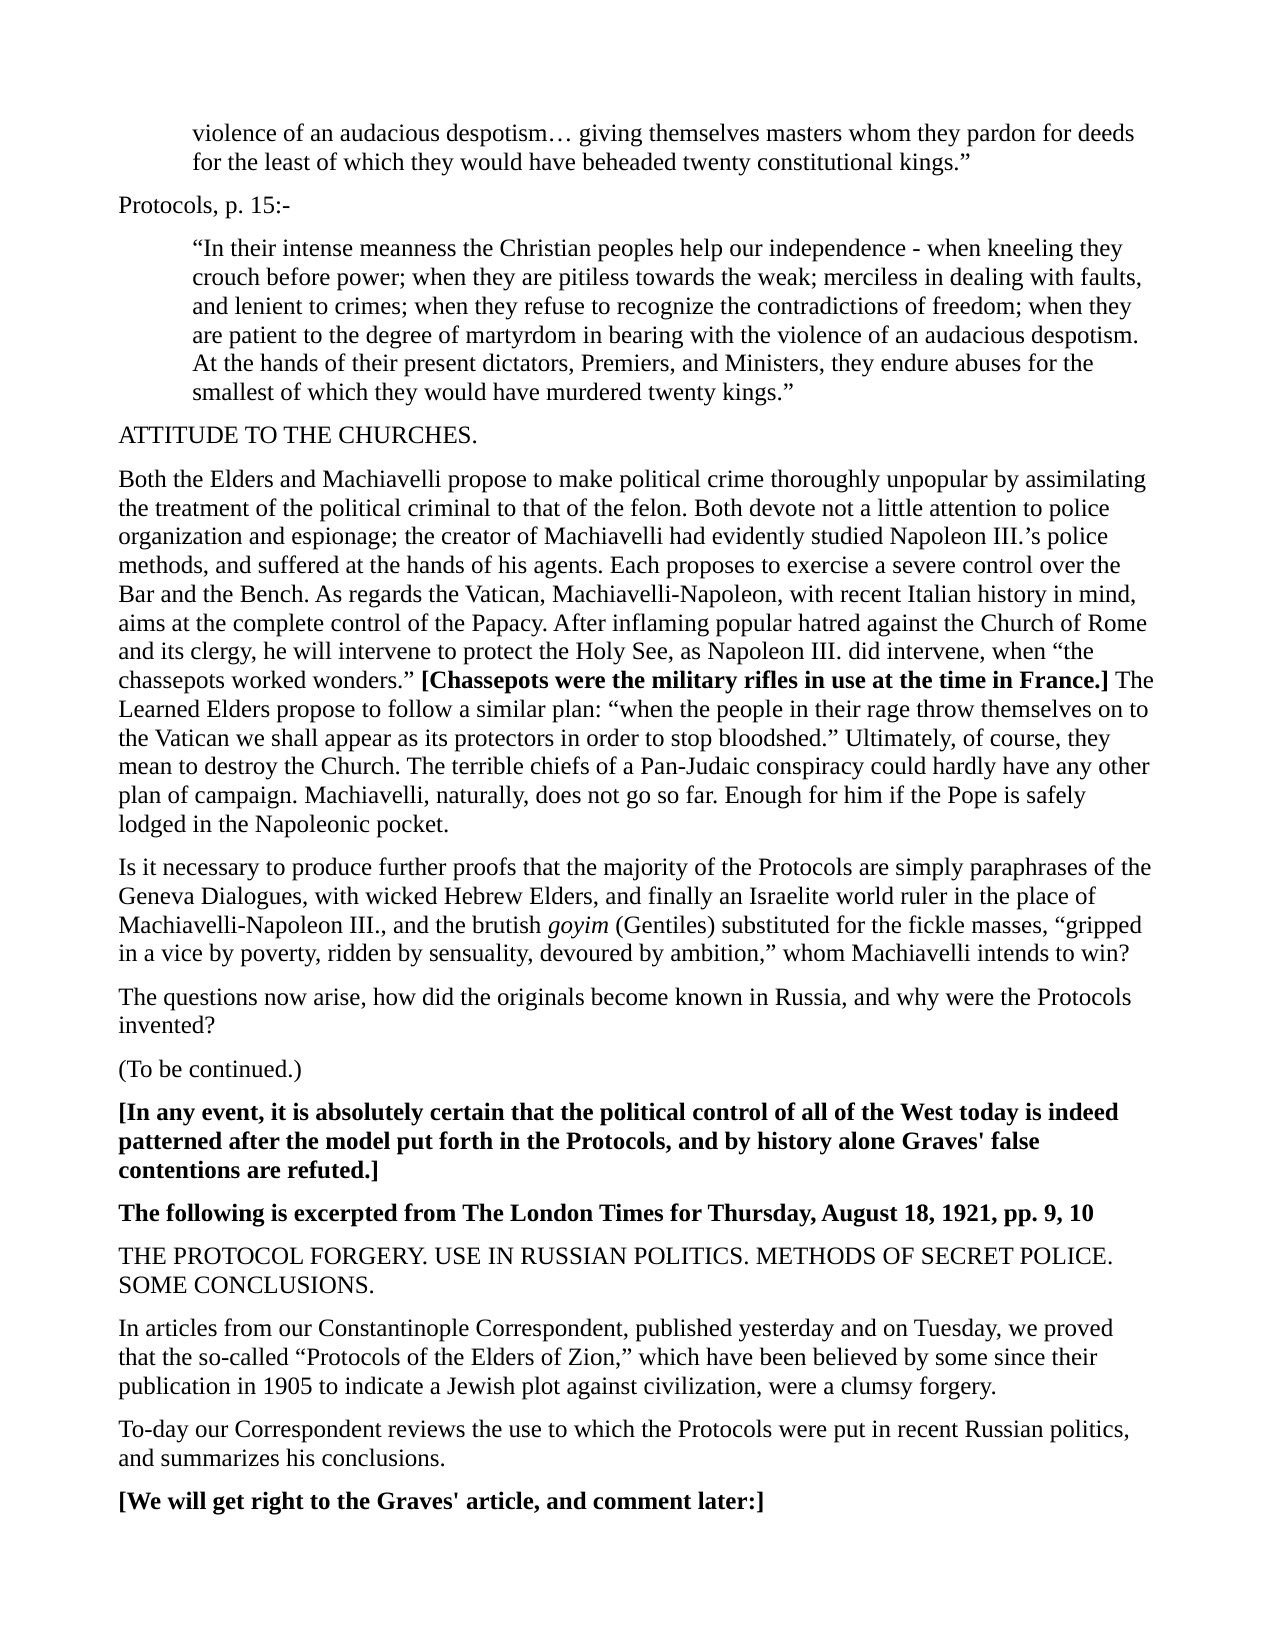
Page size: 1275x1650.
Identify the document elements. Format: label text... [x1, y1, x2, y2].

text Protocols, p. 15:- [118, 190, 1157, 219]
text Both the Elders and Machiavelli propose to make political crime thoroughly unpopular by assimilating the treatment of the political criminal to that of the felon. Both devote not a little attention to police organization and espionage; the creator of Machiavelli had evidently studied Napoleon III.’s police methods, and suffered at the hands of his agents. Each proposes to exercise a severe control over the Bar and the Bench. As regards the Vatican, Machiavelli-Napoleon, with recent Italian history in mind, aims at the complete control of the Papacy. After inflaming popular hatred against the Church of Rome and its clergy, he will intervene to protect the Holy See, as Napoleon III. did intervene, when “the chassepots worked wonders.” [Chassepots were the military rifles in use at the time in France.] The Learned Elders propose to follow a similar plan: “when the people in their rage throw themselves on to the Vatican we shall appear as its protectors in order to stop bloodshed.” Ultimately, of course, they mean to destroy the Church. The terrible chiefs of a Pan-Judaic conspiracy could hardly have any other plan of campaign. Machiavelli, naturally, does not go so far. Enough for him if the Pope is safely lodged in the Napoleonic pocket. [118, 464, 1157, 838]
text “In their intense meanness the Christian peoples help our independence - when kneeling they crouch before power; when they are pitiless towards the weak; merciless in dealing with faults, and lenient to crimes; when they refuse to recognize the contradictions of freedom; when they are patient to the degree of martyrdom in bearing with the violence of an audacious despotism. At the hands of their present dictators, Premiers, and Ministers, they endure abuses for the smallest of which they would have murdered twenty kings.” [192, 233, 1157, 406]
text The following is excerpted from The London Times for Thursday, August 18, 1921, pp. 9, 10 [118, 1198, 1157, 1227]
text [In any event, it is absolutely certain that the political control of all of the West today is indeed patterned after the model put forth in the Protocols, and by history alone Graves' false contentions are refuted.] [118, 1097, 1157, 1183]
text (To be continued.) [118, 1054, 1157, 1083]
text violence of an audacious despotism… giving themselves masters whom they pardon for deeds for the least of which they would have beheaded twenty constitutional kings.” [192, 118, 1157, 176]
text THE PROTOCOL FORGERY. USE IN RUSSIAN POLITICS. METHODS OF SECRET POLICE. SOME CONCLUSIONS. [118, 1241, 1157, 1299]
text Is it necessary to produce further proofs that the majority of the Protocols are simply paraphrases of the Geneva Dialogues, with wicked Hebrew Elders, and finally an Israelite world ruler in the place of Machiavelli-Napoleon III., and the brutish goyim (Gentiles) substituted for the fickle masses, “gripped in a vice by poverty, ridden by sensuality, devoured by ambition,” whom Machiavelli intends to win? [118, 852, 1157, 967]
text [We will get right to the Graves' article, and comment later:] [118, 1486, 1157, 1515]
text In articles from our Constantinople Correspondent, published yesterday and on Tuesday, we proved that the so-called “Protocols of the Elders of Zion,” which have been believed by some since their publication in 1905 to indicate a Jewish plot against civilization, were a clumsy forgery. [118, 1313, 1157, 1400]
text The questions now arise, how did the originals become known in Russia, and why were the Protocols invented? [118, 982, 1157, 1039]
text ATTITUDE TO THE CHURCHES. [118, 421, 1157, 449]
text To-day our Correspondent reviews the use to which the Protocols were put in recent Russian politics, and summarizes his conclusions. [118, 1414, 1157, 1472]
